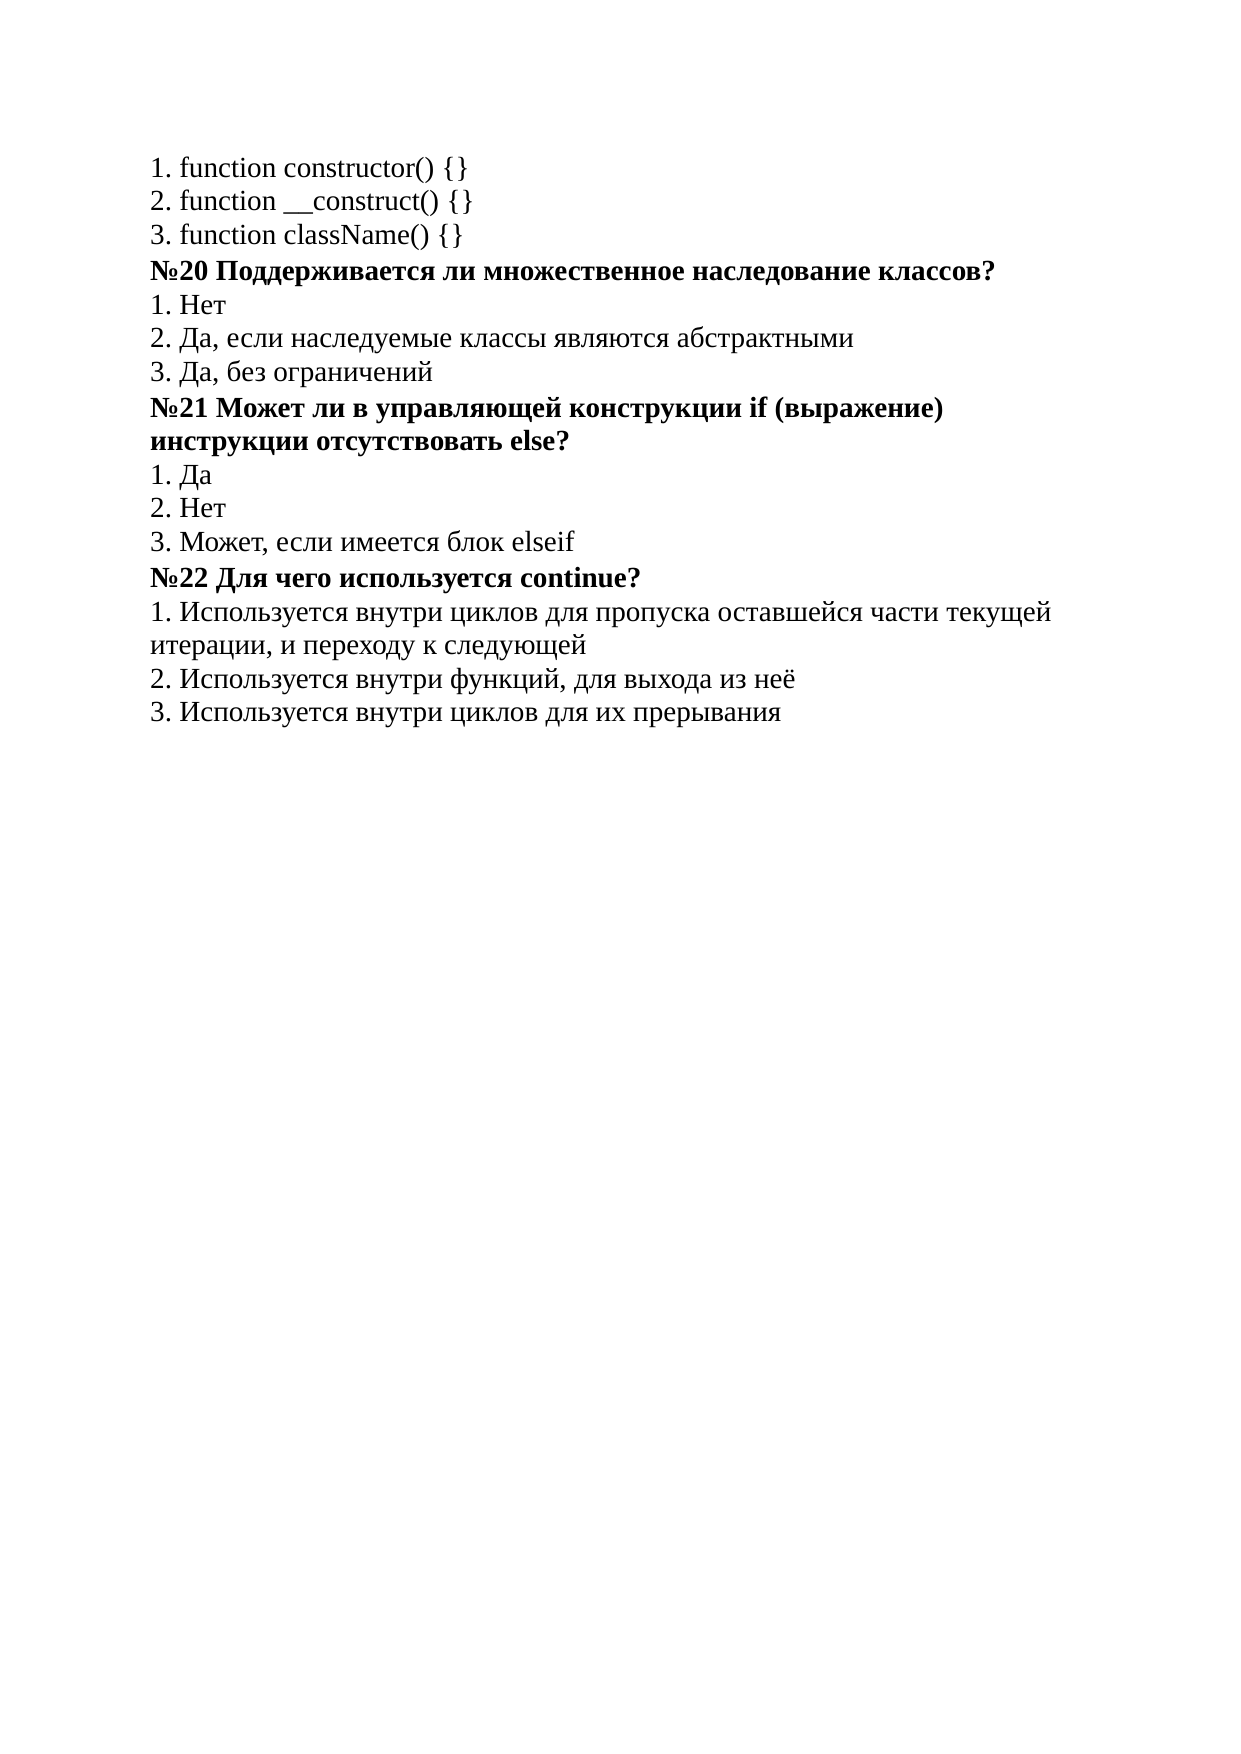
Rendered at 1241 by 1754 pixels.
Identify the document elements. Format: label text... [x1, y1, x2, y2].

text 2. Используется внутри функций, для выхода из неё [150, 661, 1090, 694]
text 3. Да, без ограничений [150, 354, 1090, 387]
text 2. Да, если наследуемые классы являются абстрактными [150, 320, 1090, 354]
text 1. Нет [150, 287, 1090, 320]
text 1. function constructor() {} [150, 150, 1090, 183]
text 2. Нет [150, 491, 1090, 524]
text №20 Поддерживается ли множественное наследование классов? [150, 253, 1090, 287]
text 2. function __construct() {} [150, 183, 1090, 217]
text 3. Может, если имеется блок elseif [150, 524, 1090, 558]
text 3. Используется внутри циклов для их прерывания [150, 694, 1090, 728]
text №21 Может ли в управляющей конструкции if (выражение) инструкции отсутствовать else? [150, 390, 1090, 457]
text 1. Используется внутри циклов для пропуска оставшейся части текущей итерации, и переходу к следующей [150, 594, 1090, 661]
text 1. Да [150, 457, 1090, 491]
text 3. function className() {} [150, 217, 1090, 251]
text №22 Для чего используется continue? [150, 560, 1090, 594]
